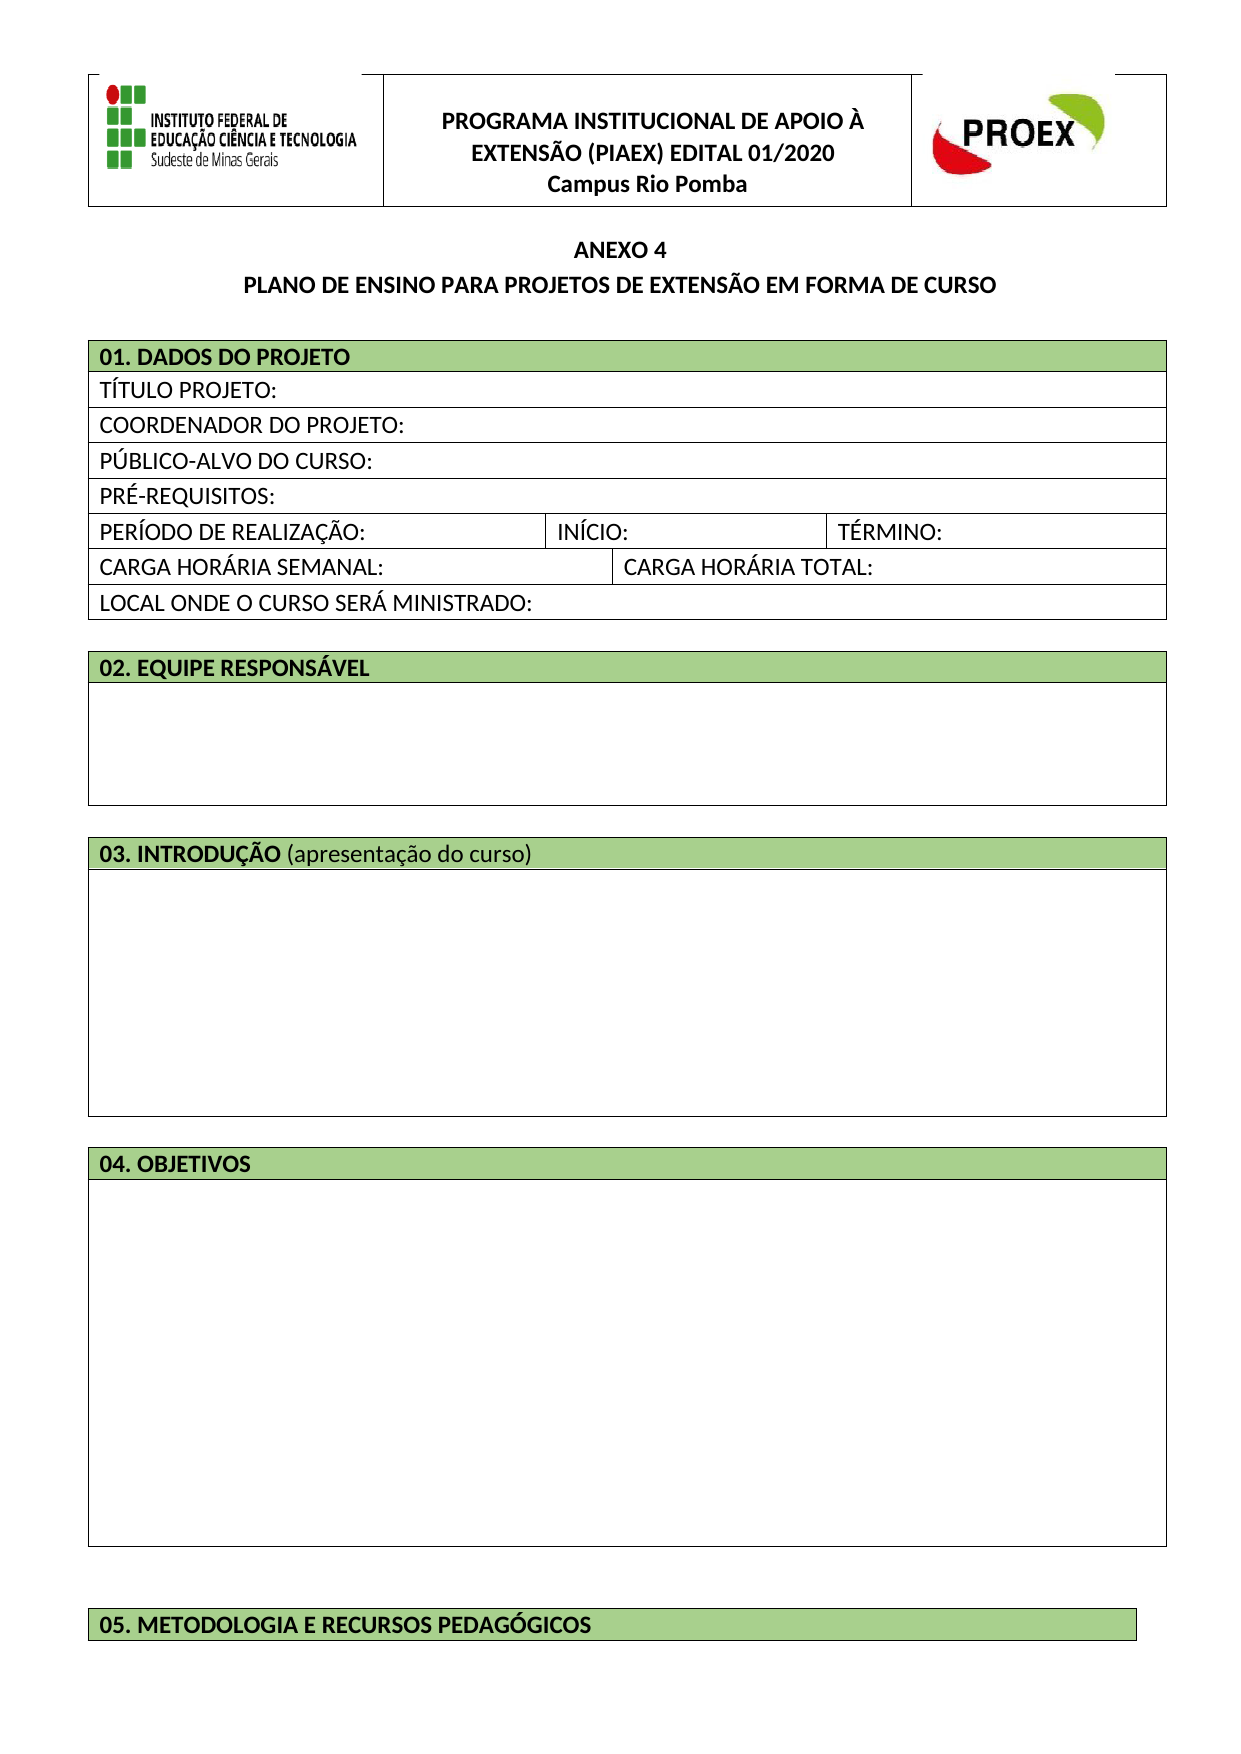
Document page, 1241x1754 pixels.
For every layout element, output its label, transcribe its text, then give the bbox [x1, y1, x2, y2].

table_cell [89, 870, 1166, 1116]
table_cell TÉRMINO: [827, 514, 1166, 548]
table_cell [89, 1180, 1166, 1546]
table_cell [89, 683, 1166, 805]
table_cell PÚBLICO-ALVO DO CURSO: [89, 443, 1166, 477]
table_header 04. OBJETIVOS [89, 1148, 1166, 1179]
table_cell CARGA HORÁRIA SEMANAL: [89, 549, 612, 584]
table_cell INÍCIO: [546, 514, 826, 548]
table_cell PRÉ-REQUISITOS: [89, 479, 1166, 513]
table_cell TÍTULO PROJETO: [89, 372, 1166, 407]
table_cell COORDENADOR DO PROJETO: [89, 408, 1166, 442]
text ANEXO 4 [177, 235, 1063, 265]
table_header 01. DADOS DO PROJETO [89, 341, 1166, 371]
table_header 05. METODOLOGIA E RECURSOS PEDAGÓGICOS [89, 1609, 1136, 1640]
text PLANO DE ENSINO PARA PROJETOS DE EXTENSÃO EM FORMA DE CURSO [177, 270, 1063, 300]
table_header 03. INTRODUÇÃO (apresentação do curso) [89, 838, 1166, 868]
table_cell PERÍODO DE REALIZAÇÃO: [89, 514, 545, 548]
table_cell CARGA HORÁRIA TOTAL: [613, 549, 1166, 584]
table_header 02. EQUIPE RESPONSÁVEL [89, 652, 1166, 682]
table_cell LOCAL ONDE O CURSO SERÁ MINISTRADO: [89, 585, 1166, 619]
